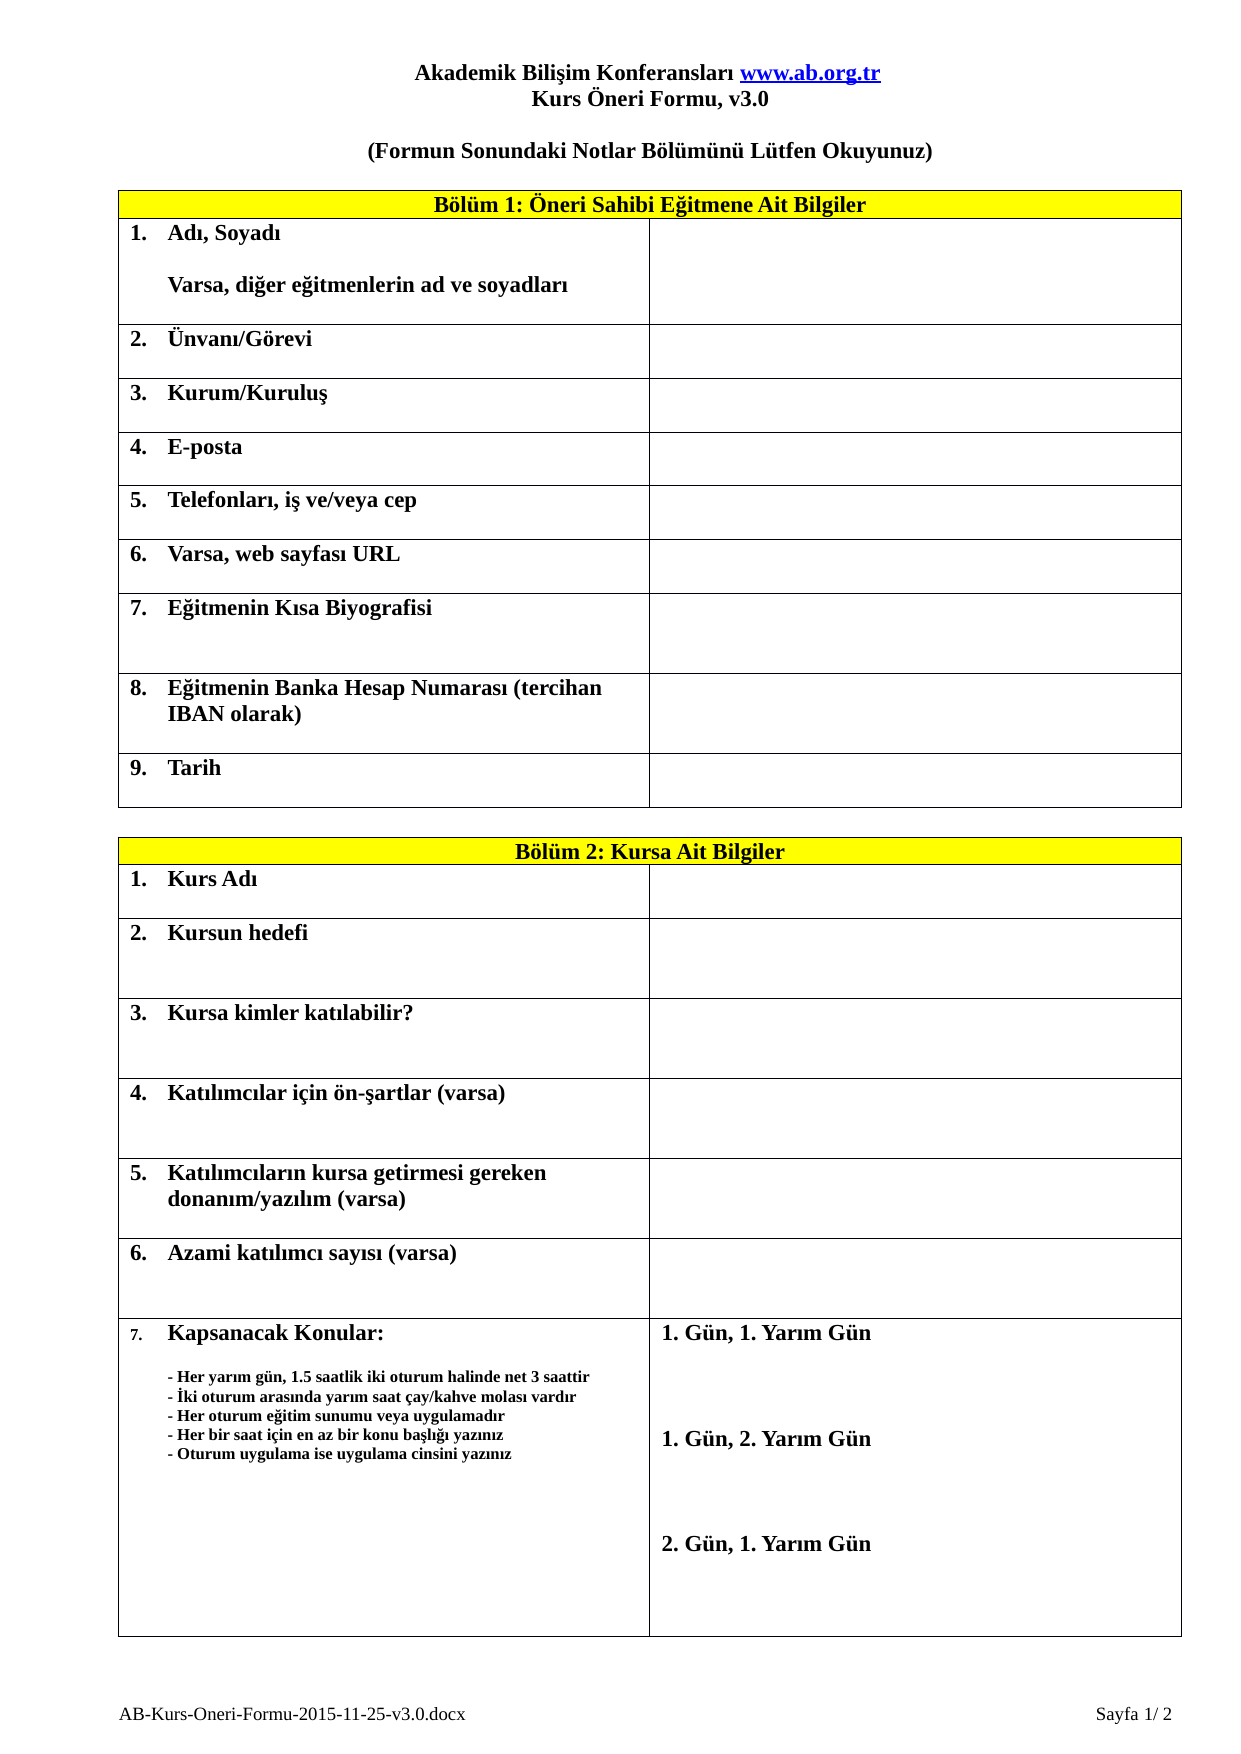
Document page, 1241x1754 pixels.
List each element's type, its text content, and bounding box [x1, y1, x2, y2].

table_cell [650, 674, 1181, 753]
table_cell [650, 919, 1181, 998]
table_cell [650, 594, 1181, 673]
table_cell Kursun hedefi [119, 919, 649, 998]
table_cell Kursa kimler katılabilir? [119, 999, 649, 1078]
table_cell [650, 1079, 1181, 1158]
table_cell [650, 865, 1181, 918]
table_cell [650, 379, 1181, 432]
table_cell 1. Gün, 1. Yarım Gün 1. Gün, 2. Yarım Gün 2. Gün, 1. Yarım Gün [650, 1319, 1181, 1636]
table_header Bölüm 1: Öneri Sahibi Eğitmene Ait Bilgiler [119, 191, 1181, 218]
table_cell E-posta [119, 433, 649, 485]
table_cell [650, 999, 1181, 1078]
table_cell [650, 486, 1181, 539]
table_cell Katılımcılar için ön-şartlar (varsa) [119, 1079, 649, 1158]
table_cell [650, 540, 1181, 593]
table_cell Azami katılımcı sayısı (varsa) [119, 1239, 649, 1318]
text (Formun Sonundaki Notlar Bölümünü Lütfen Okuyunuz) [118, 138, 1182, 164]
table_cell Kurum/Kuruluş [119, 379, 649, 432]
table_cell Katılımcıların kursa getirmesi gereken donanım/yazılım (varsa) [119, 1159, 649, 1238]
table_cell Varsa, web sayfası URL [119, 540, 649, 593]
table_cell Kapsanacak Konular: - Her yarım gün, 1.5 saatlik iki oturum halinde net 3 saattir - İki oturum arasında yarım saat çay/kahve molası vardır - Her oturum eğitim sunumu veya uygulamadır - Her bir saat için en az bir konu başlığı yazınız - Oturum uygulama ise uygulama cinsini yazınız [119, 1319, 649, 1636]
table_cell Adı, Soyadı Varsa, diğer eğitmenlerin ad ve soyadları [119, 219, 649, 324]
text Kurs Öneri Formu, v3.0 [118, 85, 1182, 111]
table_cell Eğitmenin Banka Hesap Numarası (tercihan IBAN olarak) [119, 674, 649, 753]
table_cell [650, 325, 1181, 378]
table_cell [650, 754, 1181, 807]
table_cell Telefonları, iş ve/veya cep [119, 486, 649, 539]
table_cell Ünvanı/Görevi [119, 325, 649, 378]
table_cell [650, 1159, 1181, 1238]
table_header Bölüm 2: Kursa Ait Bilgiler [119, 838, 1181, 864]
table_cell Kurs Adı [119, 865, 649, 918]
table_cell [650, 219, 1181, 324]
text Akademik Bilişim Konferansları www.ab.org.tr [118, 58, 1182, 85]
table_cell Eğitmenin Kısa Biyografisi [119, 594, 649, 673]
table_cell [650, 433, 1181, 485]
table_cell [650, 1239, 1181, 1318]
table_cell Tarih [119, 754, 649, 807]
